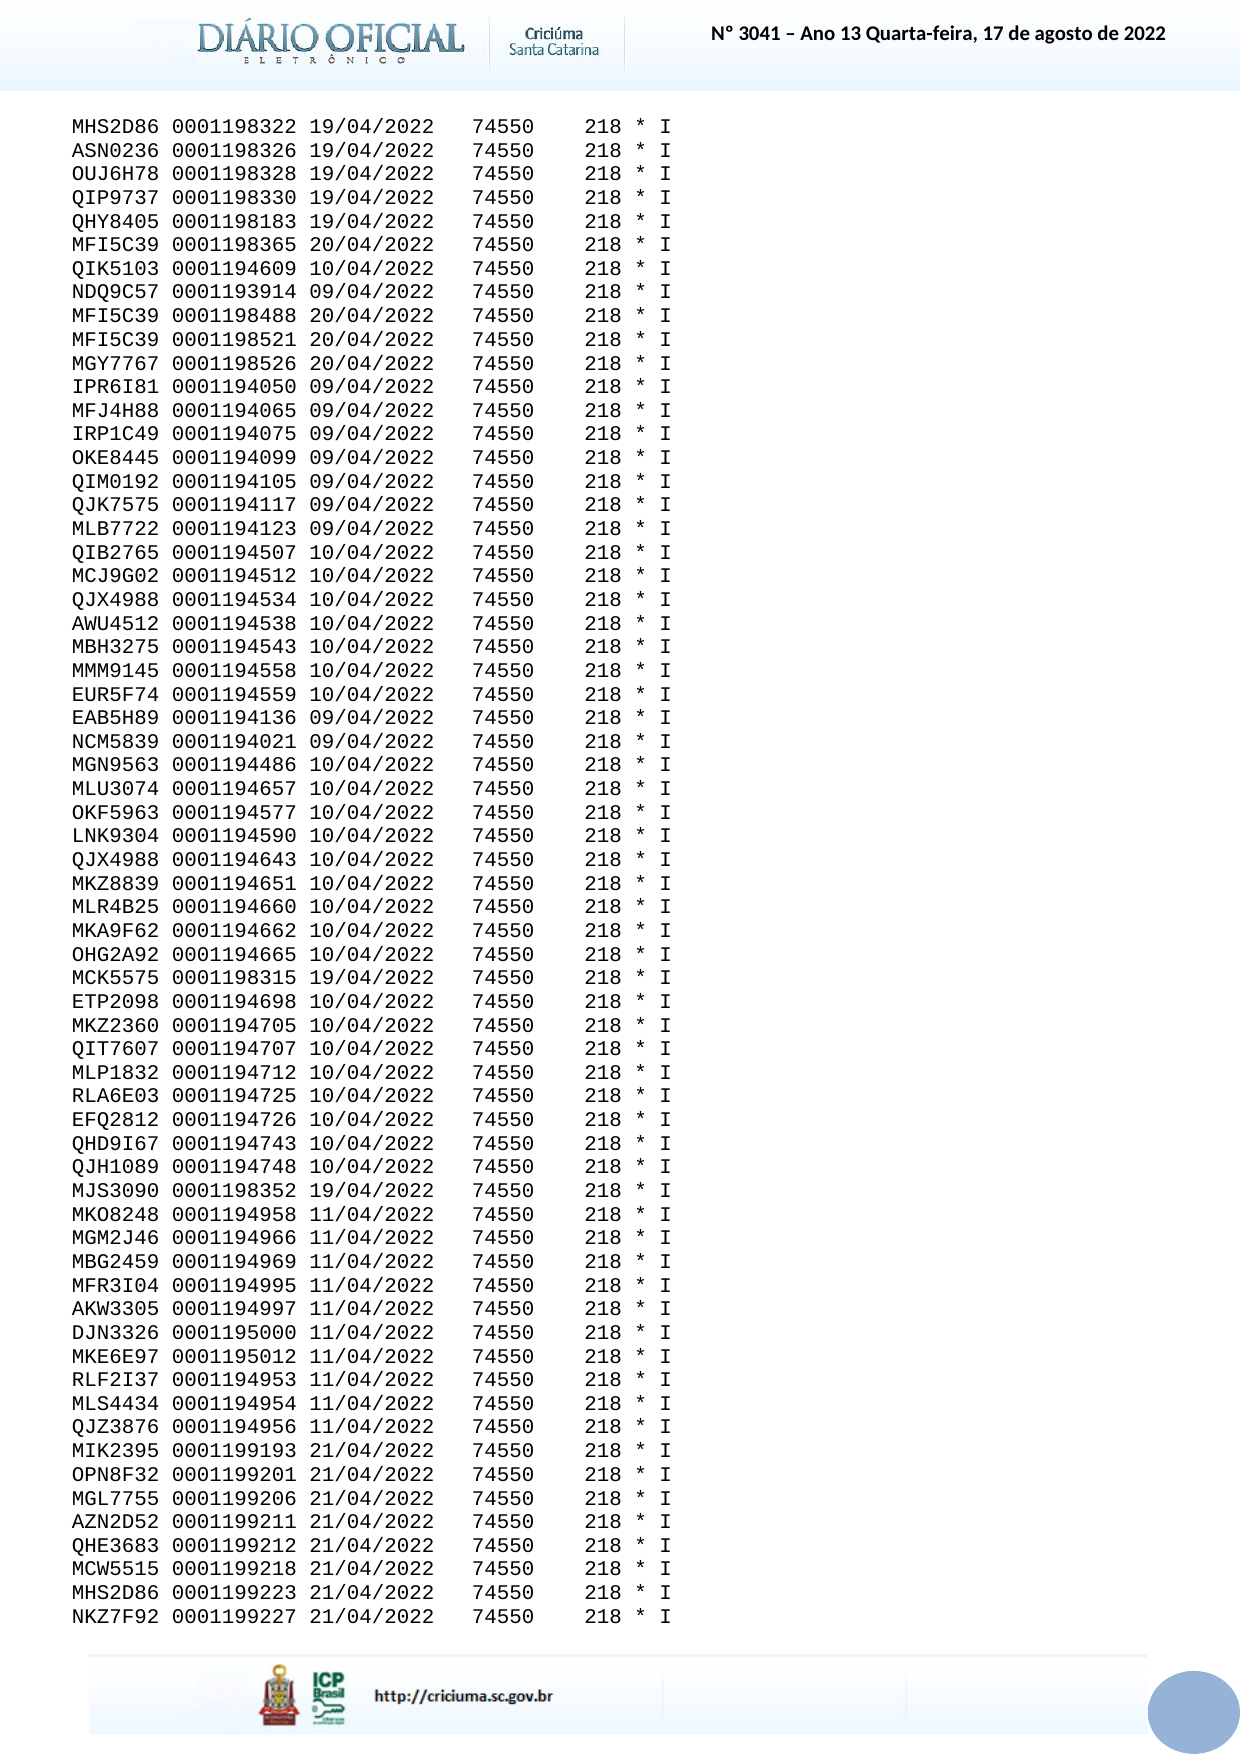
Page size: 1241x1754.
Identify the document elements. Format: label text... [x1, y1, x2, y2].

text MFJ4H88 0001194065 09/04/2022 74550 218 * I [59, 400, 1181, 423]
text QHY8405 0001198183 19/04/2022 74550 218 * I [59, 211, 1181, 234]
text EFQ2812 0001194726 10/04/2022 74550 218 * I [59, 1109, 1181, 1133]
text IPR6I81 0001194050 09/04/2022 74550 218 * I [59, 376, 1181, 400]
text MKE6E97 0001195012 11/04/2022 74550 218 * I [59, 1346, 1181, 1369]
text NKZ7F92 0001199227 21/04/2022 74550 218 * I [59, 1606, 1181, 1629]
text MFR3I04 0001194995 11/04/2022 74550 218 * I [59, 1275, 1181, 1298]
text QHE3683 0001199212 21/04/2022 74550 218 * I [59, 1535, 1181, 1558]
text AWU4512 0001194538 10/04/2022 74550 218 * I [59, 613, 1181, 636]
text NDQ9C57 0001193914 09/04/2022 74550 218 * I [59, 282, 1181, 305]
text MLP1832 0001194712 10/04/2022 74550 218 * I [59, 1062, 1181, 1086]
text ETP2098 0001194698 10/04/2022 74550 218 * I [59, 991, 1181, 1014]
text AZN2D52 0001199211 21/04/2022 74550 218 * I [59, 1511, 1181, 1535]
text MGM2J46 0001194966 11/04/2022 74550 218 * I [59, 1227, 1181, 1251]
text MJS3090 0001198352 19/04/2022 74550 218 * I [59, 1180, 1181, 1204]
text RLF2I37 0001194953 11/04/2022 74550 218 * I [59, 1369, 1181, 1393]
text OPN8F32 0001199201 21/04/2022 74550 218 * I [59, 1464, 1181, 1487]
text QJX4988 0001194643 10/04/2022 74550 218 * I [59, 849, 1181, 873]
text MCK5575 0001198315 19/04/2022 74550 218 * I [59, 967, 1181, 991]
text MFI5C39 0001198365 20/04/2022 74550 218 * I [59, 234, 1181, 258]
text MIK2395 0001199193 21/04/2022 74550 218 * I [59, 1440, 1181, 1464]
text MHS2D86 0001198322 19/04/2022 74550 218 * I [59, 116, 1181, 140]
text QIT7607 0001194707 10/04/2022 74550 218 * I [59, 1038, 1181, 1062]
text MBH3275 0001194543 10/04/2022 74550 218 * I [59, 636, 1181, 660]
text OKE8445 0001194099 09/04/2022 74550 218 * I [59, 447, 1181, 471]
text MKA9F62 0001194662 10/04/2022 74550 218 * I [59, 920, 1181, 944]
text MCW5515 0001199218 21/04/2022 74550 218 * I [59, 1558, 1181, 1582]
text MLS4434 0001194954 11/04/2022 74550 218 * I [59, 1393, 1181, 1417]
text QIB2765 0001194507 10/04/2022 74550 218 * I [59, 542, 1181, 565]
text AKW3305 0001194997 11/04/2022 74550 218 * I [59, 1298, 1181, 1322]
text EAB5H89 0001194136 09/04/2022 74550 218 * I [59, 707, 1181, 731]
text IRP1C49 0001194075 09/04/2022 74550 218 * I [59, 423, 1181, 447]
text QJX4988 0001194534 10/04/2022 74550 218 * I [59, 589, 1181, 613]
text MKO8248 0001194958 11/04/2022 74550 218 * I [59, 1204, 1181, 1227]
text MGY7767 0001198526 20/04/2022 74550 218 * I [59, 352, 1181, 376]
text QIM0192 0001194105 09/04/2022 74550 218 * I [59, 471, 1181, 494]
text MMM9145 0001194558 10/04/2022 74550 218 * I [59, 660, 1181, 683]
text OHG2A92 0001194665 10/04/2022 74550 218 * I [59, 944, 1181, 967]
text MFI5C39 0001198488 20/04/2022 74550 218 * I [59, 305, 1181, 329]
text OKF5963 0001194577 10/04/2022 74550 218 * I [59, 802, 1181, 825]
text MHS2D86 0001199223 21/04/2022 74550 218 * I [59, 1582, 1181, 1606]
text QJZ3876 0001194956 11/04/2022 74550 218 * I [59, 1417, 1181, 1440]
text MLU3074 0001194657 10/04/2022 74550 218 * I [59, 778, 1181, 802]
text LNK9304 0001194590 10/04/2022 74550 218 * I [59, 825, 1181, 849]
text QJH1089 0001194748 10/04/2022 74550 218 * I [59, 1156, 1181, 1180]
text MLB7722 0001194123 09/04/2022 74550 218 * I [59, 518, 1181, 542]
text QJK7575 0001194117 09/04/2022 74550 218 * I [59, 494, 1181, 518]
text MGN9563 0001194486 10/04/2022 74550 218 * I [59, 754, 1181, 778]
text DJN3326 0001195000 11/04/2022 74550 218 * I [59, 1322, 1181, 1346]
text MCJ9G02 0001194512 10/04/2022 74550 218 * I [59, 565, 1181, 589]
text MLR4B25 0001194660 10/04/2022 74550 218 * I [59, 896, 1181, 920]
text MBG2459 0001194969 11/04/2022 74550 218 * I [59, 1251, 1181, 1275]
text ASN0236 0001198326 19/04/2022 74550 218 * I [59, 140, 1181, 163]
text EUR5F74 0001194559 10/04/2022 74550 218 * I [59, 683, 1181, 707]
text QIK5103 0001194609 10/04/2022 74550 218 * I [59, 258, 1181, 282]
text MKZ8839 0001194651 10/04/2022 74550 218 * I [59, 873, 1181, 896]
text MFI5C39 0001198521 20/04/2022 74550 218 * I [59, 329, 1181, 352]
text QIP9737 0001198330 19/04/2022 74550 218 * I [59, 187, 1181, 211]
text OUJ6H78 0001198328 19/04/2022 74550 218 * I [59, 163, 1181, 187]
text MKZ2360 0001194705 10/04/2022 74550 218 * I [59, 1014, 1181, 1038]
text RLA6E03 0001194725 10/04/2022 74550 218 * I [59, 1086, 1181, 1109]
text NCM5839 0001194021 09/04/2022 74550 218 * I [59, 731, 1181, 754]
text MGL7755 0001199206 21/04/2022 74550 218 * I [59, 1487, 1181, 1511]
text QHD9I67 0001194743 10/04/2022 74550 218 * I [59, 1133, 1181, 1156]
